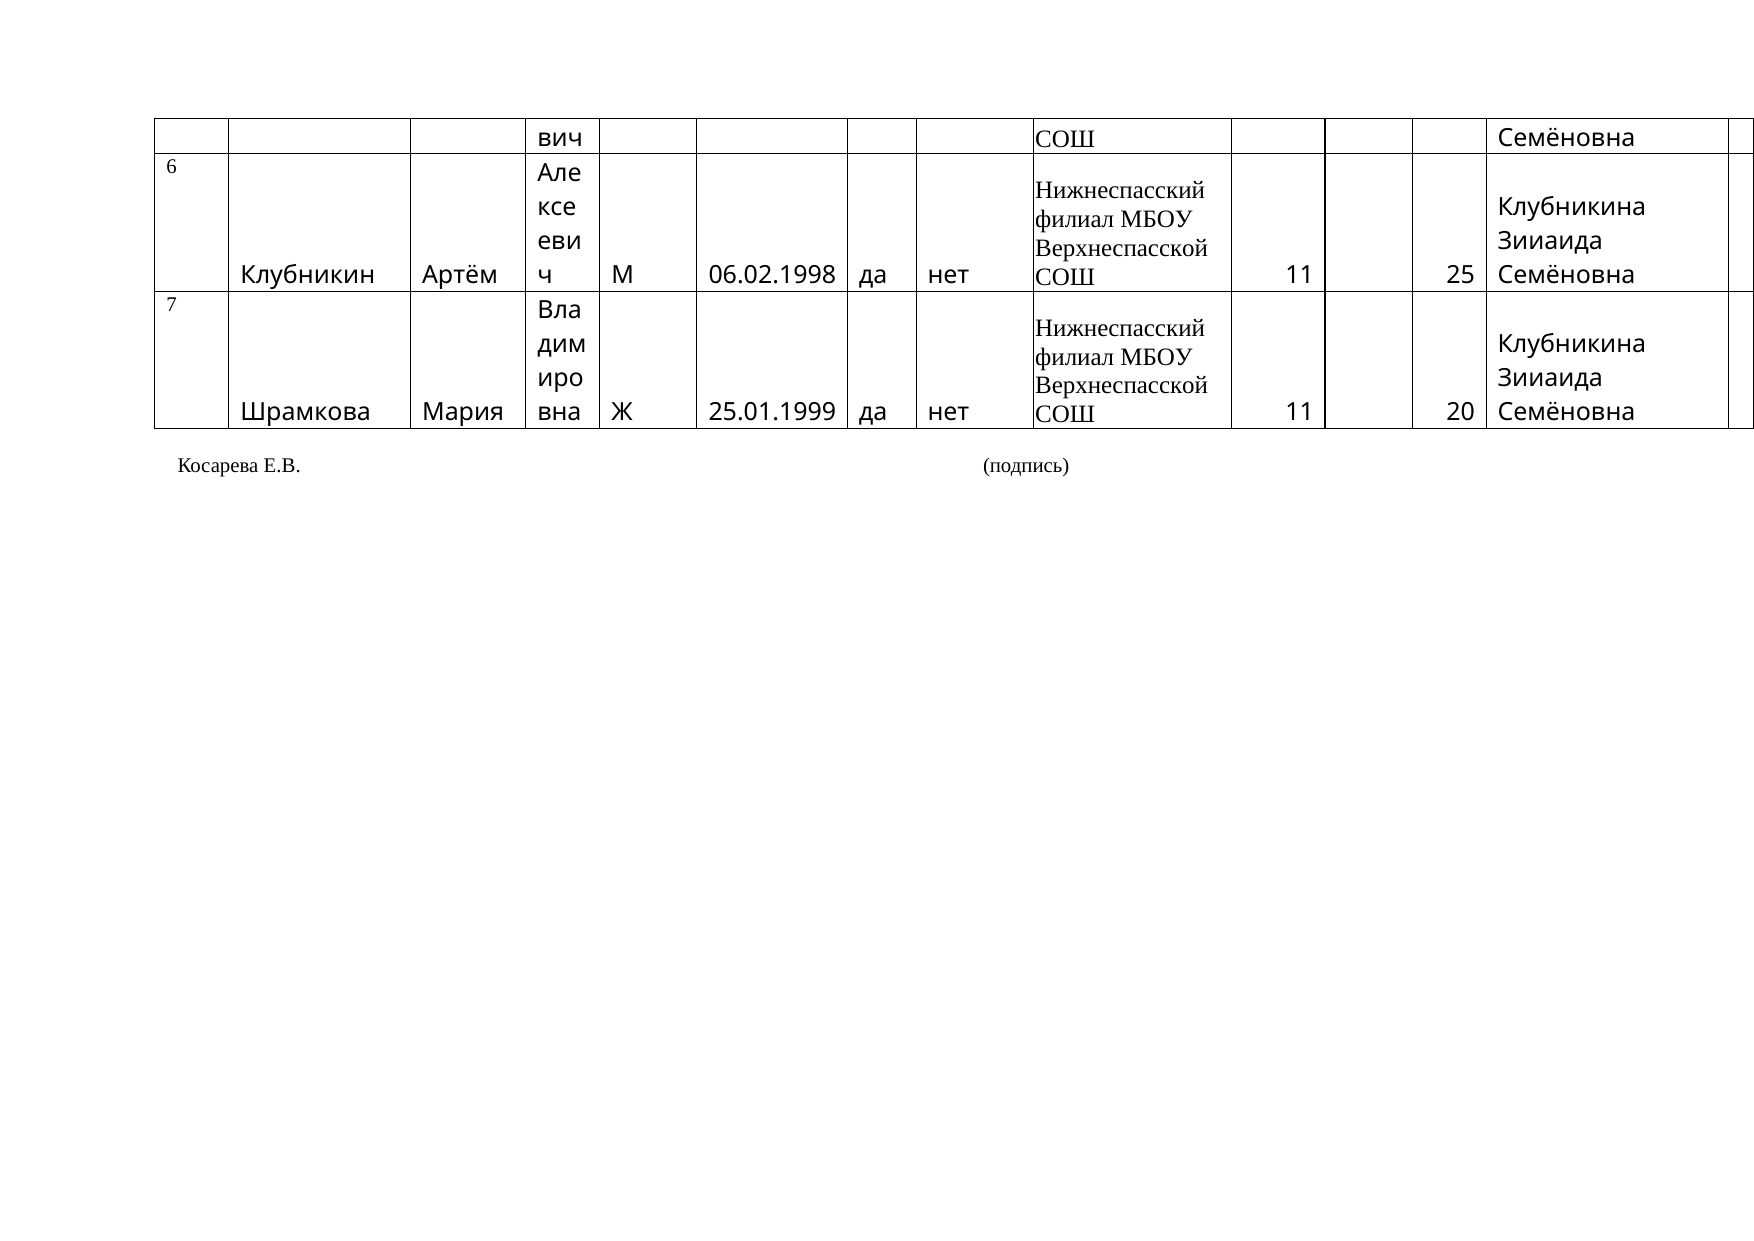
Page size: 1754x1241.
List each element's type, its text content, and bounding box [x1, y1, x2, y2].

table_cell [848, 119, 916, 153]
table_cell Клубникин [229, 154, 410, 291]
table_cell 11 [1232, 292, 1324, 428]
table_cell Клубникина Зииаида Семёновна [1487, 292, 1728, 428]
table_cell Шрамкова [229, 292, 410, 428]
table_cell 20 [1413, 292, 1486, 428]
table_cell нет [917, 154, 1033, 291]
table_cell Нижнеспасский филиал МБОУ Верхнеспасской СОШ [1034, 292, 1231, 428]
table_cell [1729, 119, 1753, 153]
table_cell 06.02.1998 [697, 154, 847, 291]
table_cell [697, 119, 847, 153]
table_cell Ж [600, 292, 696, 428]
table_cell [917, 119, 1033, 153]
table_cell Владимировна [526, 292, 599, 428]
table_cell [600, 119, 696, 153]
text Косарева Е.В. (подпись) [177, 453, 1665, 477]
table_cell СОШ [1034, 119, 1231, 153]
table_cell [1729, 154, 1753, 291]
table_cell да [848, 154, 916, 291]
table_cell 11 [1232, 154, 1324, 291]
table_cell [229, 119, 410, 153]
table_cell 6 [155, 154, 228, 291]
table_cell М [600, 154, 696, 291]
table_cell Семёновна [1487, 119, 1728, 153]
table_cell [411, 119, 525, 153]
table_cell 25.01.1999 [697, 292, 847, 428]
table_cell [1232, 119, 1324, 153]
table_cell да [848, 292, 916, 428]
table_cell [1326, 119, 1412, 153]
table_cell [155, 119, 228, 153]
table_cell Алексеевич [526, 154, 599, 291]
table_cell [1326, 154, 1412, 291]
table_cell 7 [155, 292, 228, 428]
table_cell Мария [411, 292, 525, 428]
table_cell вич [526, 119, 599, 153]
table_cell Клубникина Зииаида Семёновна [1487, 154, 1728, 291]
table_cell нет [917, 292, 1033, 428]
table_cell Артём [411, 154, 525, 291]
table_cell 25 [1413, 154, 1486, 291]
table_cell [1729, 292, 1753, 428]
table_cell [1413, 119, 1486, 153]
table_cell [1326, 292, 1412, 428]
table_cell Нижнеспасский филиал МБОУ Верхнеспасской СОШ [1034, 154, 1231, 291]
